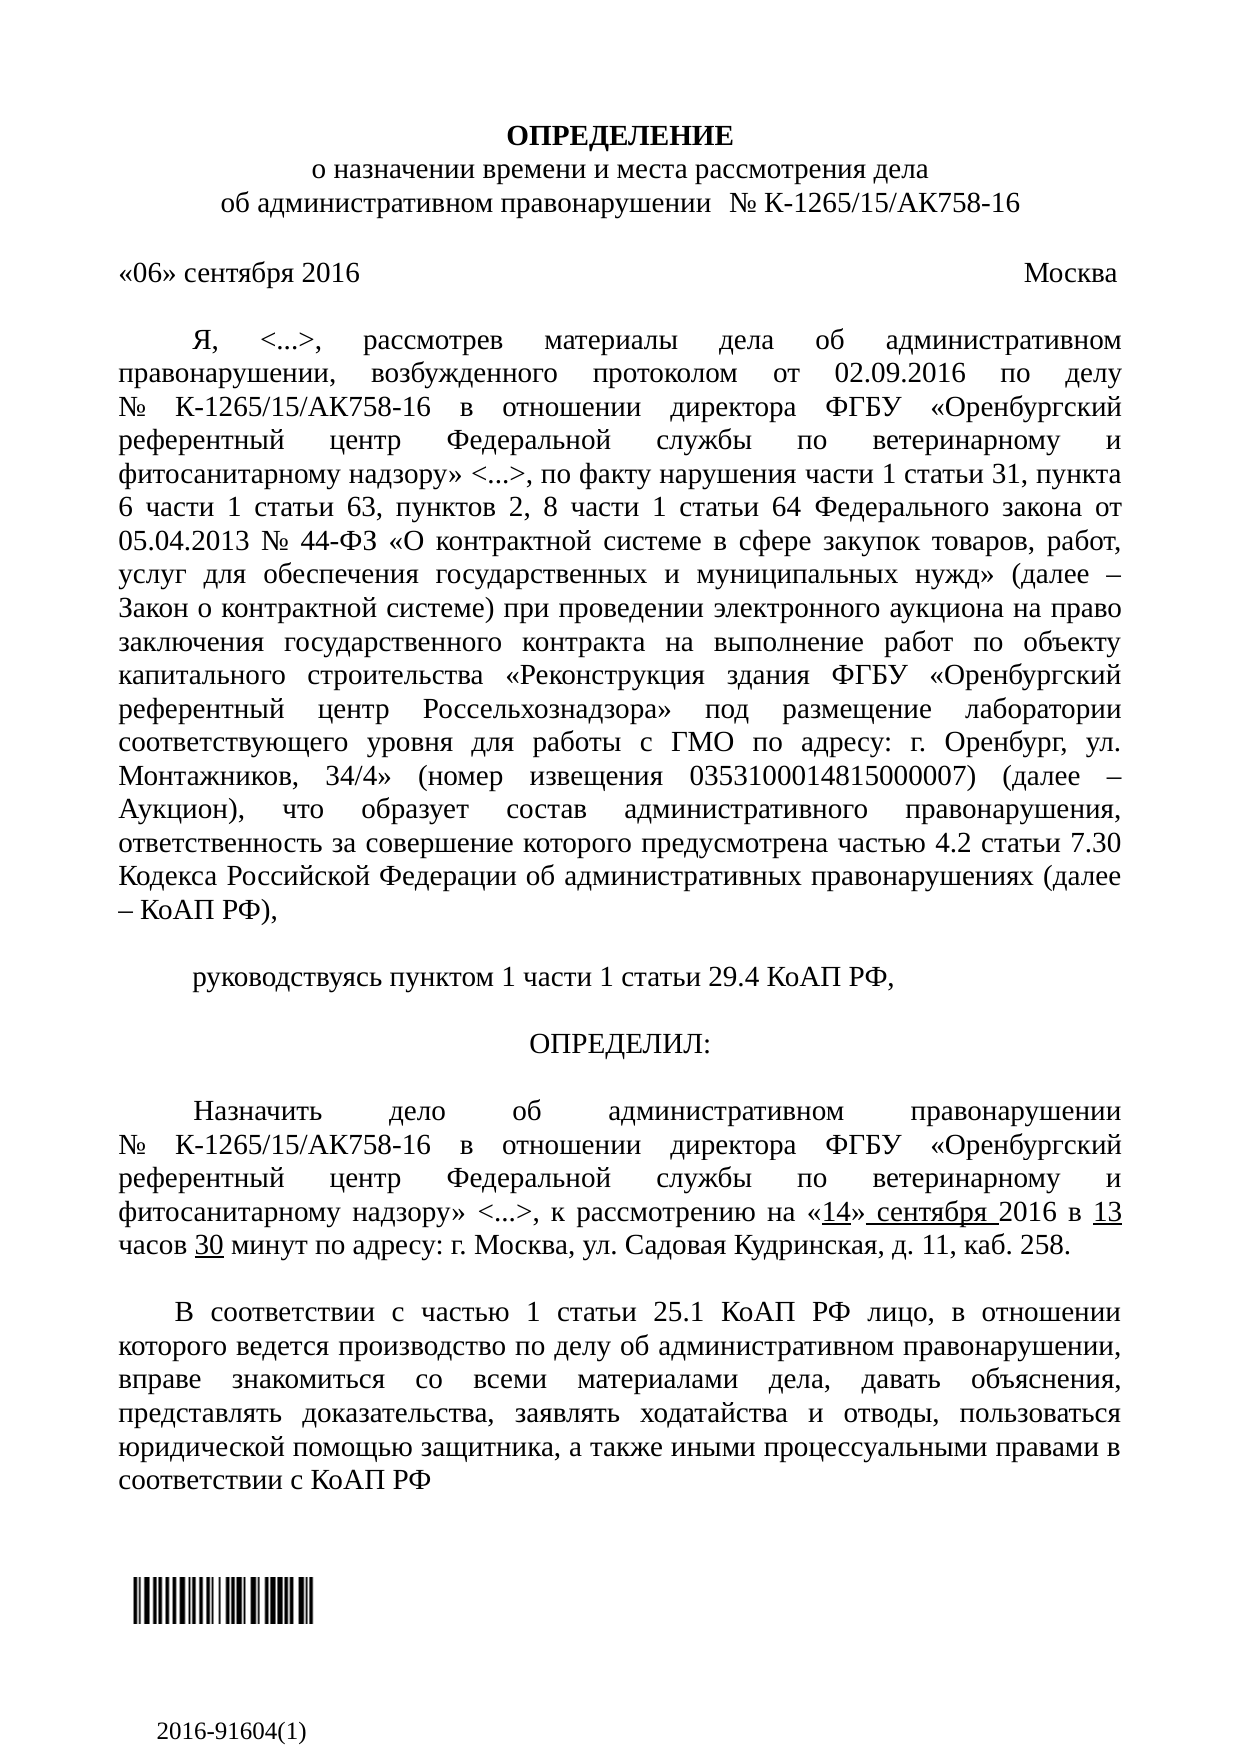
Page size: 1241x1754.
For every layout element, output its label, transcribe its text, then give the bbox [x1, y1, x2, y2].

text Я, <...>, рассмотрев материалы дела об административном правонарушении, возбужденного протоколом от 02.09.2016 по делу № К-1265/15/АК758-16 в отношении директора ФГБУ «Оренбургский референтный центр Федеральной службы по ветеринарному и фитосанитарному надзору» <...>, по факту нарушения части 1 статьи 31, пункта 6 части 1 статьи 63, пунктов 2, 8 части 1 статьи 64 Федерального закона от 05.04.2013 № 44-ФЗ «О контрактной системе в сфере закупок товаров, работ, услуг для обеспечения государственных и муниципальных нужд» (далее – Закон о контрактной системе) при проведении электронного аукциона на право заключения государственного контракта на выполнение работ по объекту капитального строительства «Реконструкция здания ФГБУ «Оренбургский референтный центр Россельхознадзора» под размещение лаборатории соответствующего уровня для работы с ГМО по адресу: г. Оренбург, ул. Монтажников, 34/4» (номер извещения 0353100014815000007) (далее – Аукцион), что образует состав административного правонарушения, ответственность за совершение которого предусмотрена частью 4.2 статьи 7.30 Кодекса Российской Федерации об административных правонарушениях (далее – КоАП РФ), [118, 322, 1122, 926]
text «06» сентября 2016 Москва [118, 255, 1122, 288]
text о назначении времени и места рассмотрения дела [118, 152, 1122, 185]
text об административном правонарушении № К-1265/15/АК758-16 [118, 185, 1122, 221]
text руководствуясь пунктом 1 части 1 статьи 29.4 КоАП РФ, [118, 959, 1122, 993]
picture [118, 1577, 331, 1624]
text ОПРЕДЕЛИЛ: [118, 1026, 1122, 1060]
text В соответствии с частью 1 статьи 25.1 КоАП РФ лицо, в отношении которого ведется производство по делу об административном правонарушении, вправе знакомиться со всеми материалами дела, давать объяснения, представлять доказательства, заявлять ходатайства и отводы, пользоваться юридической помощью защитника, а также иными процессуальными правами в соответствии с КоАП РФ [118, 1294, 1122, 1496]
text Назначить дело об административном правонарушении № К-1265/15/АК758-16 в отношении директора ФГБУ «Оренбургский референтный центр Федеральной службы по ветеринарному и фитосанитарному надзору» <...>, к рассмотрению на «14» сентября 2016 в 13 часов 30 минут по адресу: г. Москва, ул. Садовая Кудринская, д. 11, каб. 258. [118, 1093, 1122, 1261]
subtitle ОПРЕДЕЛЕНИЕ [118, 118, 1122, 152]
